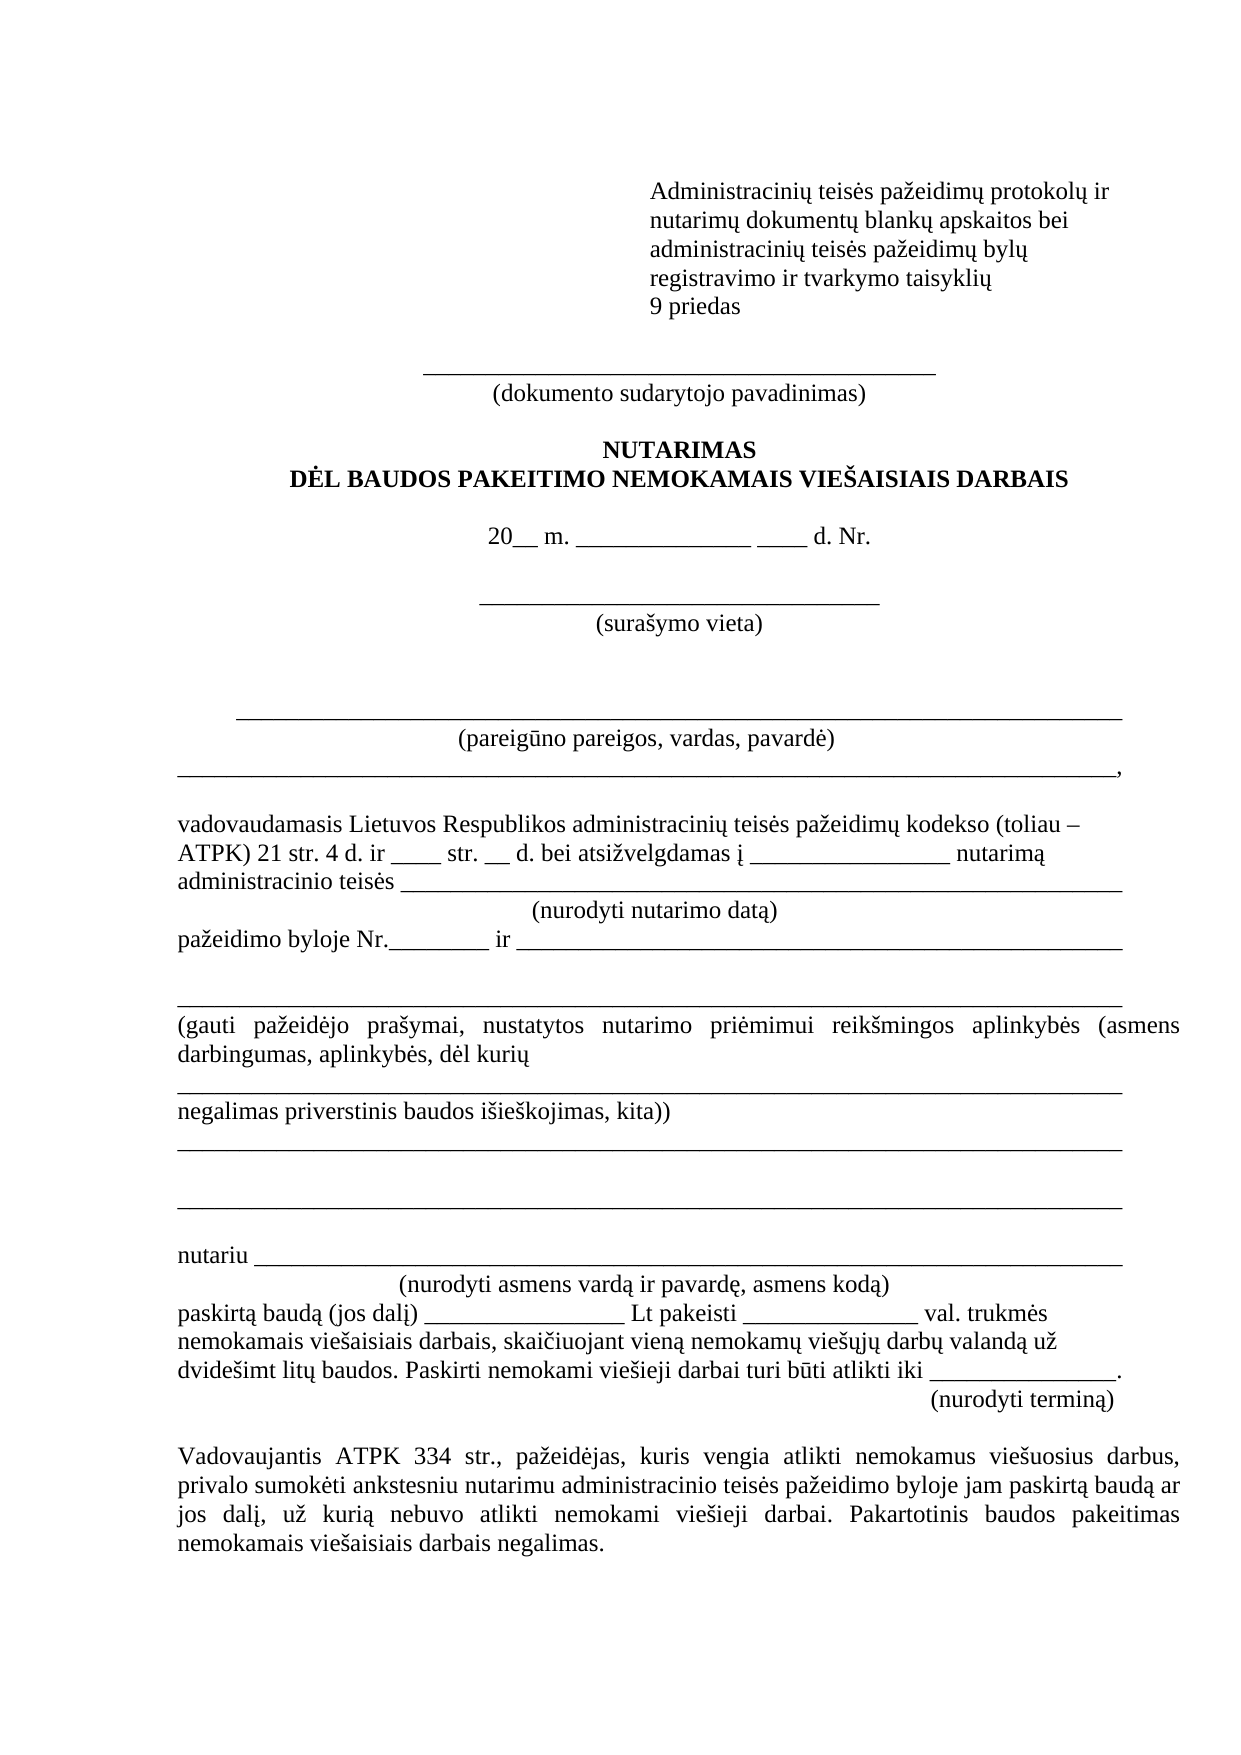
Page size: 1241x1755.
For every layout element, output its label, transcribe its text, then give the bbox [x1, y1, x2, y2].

text _ , [177, 751, 1181, 780]
text administracinio teisės [177, 866, 1181, 895]
text (dokumento sudarytojo pavadinimas) [177, 378, 1181, 406]
text ATPK) 21 str. 4 d. ir ____ str. __ d. bei atsižvelgdamas į ________________ nutarimą [177, 838, 1181, 866]
text Administracinių teisės pažeidimų protokolų ir [649, 176, 1181, 205]
text _ [177, 694, 1181, 723]
text 9 priedas [649, 291, 1181, 320]
text nutariu [177, 1240, 1181, 1269]
text 20__ m. ______________ ____ d. Nr. [177, 521, 1181, 550]
text (pareigūno pareigos, vardas, pavardė) [177, 723, 1181, 751]
text (nurodyti nutarimo datą) [177, 895, 1181, 924]
text dvidešimt litų baudos. Paskirti nemokami viešieji darbai turi būti atlikti iki . [177, 1355, 1181, 1384]
text (gauti pažeidėjo prašymai, nustatytos nutarimo priėmimui reikšmingos aplinkybės (asmens darbingumas, aplinkybės, dėl kurių [177, 1010, 1181, 1068]
text (surašymo vieta) [177, 608, 1181, 636]
text ________________________________ [177, 579, 1181, 608]
text nutarimų dokumentų blankų apskaitos bei [649, 205, 1181, 234]
text administracinių teisės pažeidimų bylų [649, 234, 1181, 263]
text Vadovaujantis ATPK 334 str., pažeidėjas, kuris vengia atlikti nemokamus viešuosius darbus, privalo sumokėti ankstesniu nutarimu administracinio teisės pažeidimo byloje jam paskirtą baudą ar jos dalį, už kurią nebuvo atlikti nemokami viešieji darbai. Pakartotinis baudos pakeitimas nemokamais viešaisiais darbais negalimas. [177, 1441, 1181, 1556]
text _ [177, 1183, 1181, 1211]
text _ [177, 1068, 1181, 1096]
text _ [177, 981, 1181, 1010]
text (nurodyti terminą) [177, 1384, 1181, 1413]
text _ [177, 1125, 1181, 1154]
text registravimo ir tvarkymo taisyklių [649, 263, 1181, 291]
text nemokamais viešaisiais darbais, skaičiuojant vieną nemokamų viešųjų darbų valandą už [177, 1326, 1181, 1355]
text paskirtą baudą (jos dalį) ________________ Lt pakeisti ______________ val. trukmės [177, 1298, 1181, 1326]
text negalimas priverstinis baudos išieškojimas, kita)) [177, 1096, 1181, 1125]
text vadovaudamasis Lietuvos Respublikos administracinių teisės pažeidimų kodekso (toliau – [177, 809, 1181, 838]
text pažeidimo byloje Nr.________ ir [177, 924, 1181, 953]
text (nurodyti asmens vardą ir pavardę, asmens kodą) [177, 1269, 1181, 1298]
text DĖL BAUDOS PAKEITIMO NEMOKAMAIS VIEŠAISIAIS DARBAIS [177, 464, 1181, 493]
text _________________________________________ [177, 349, 1181, 378]
text NUTARIMAS [177, 435, 1181, 464]
